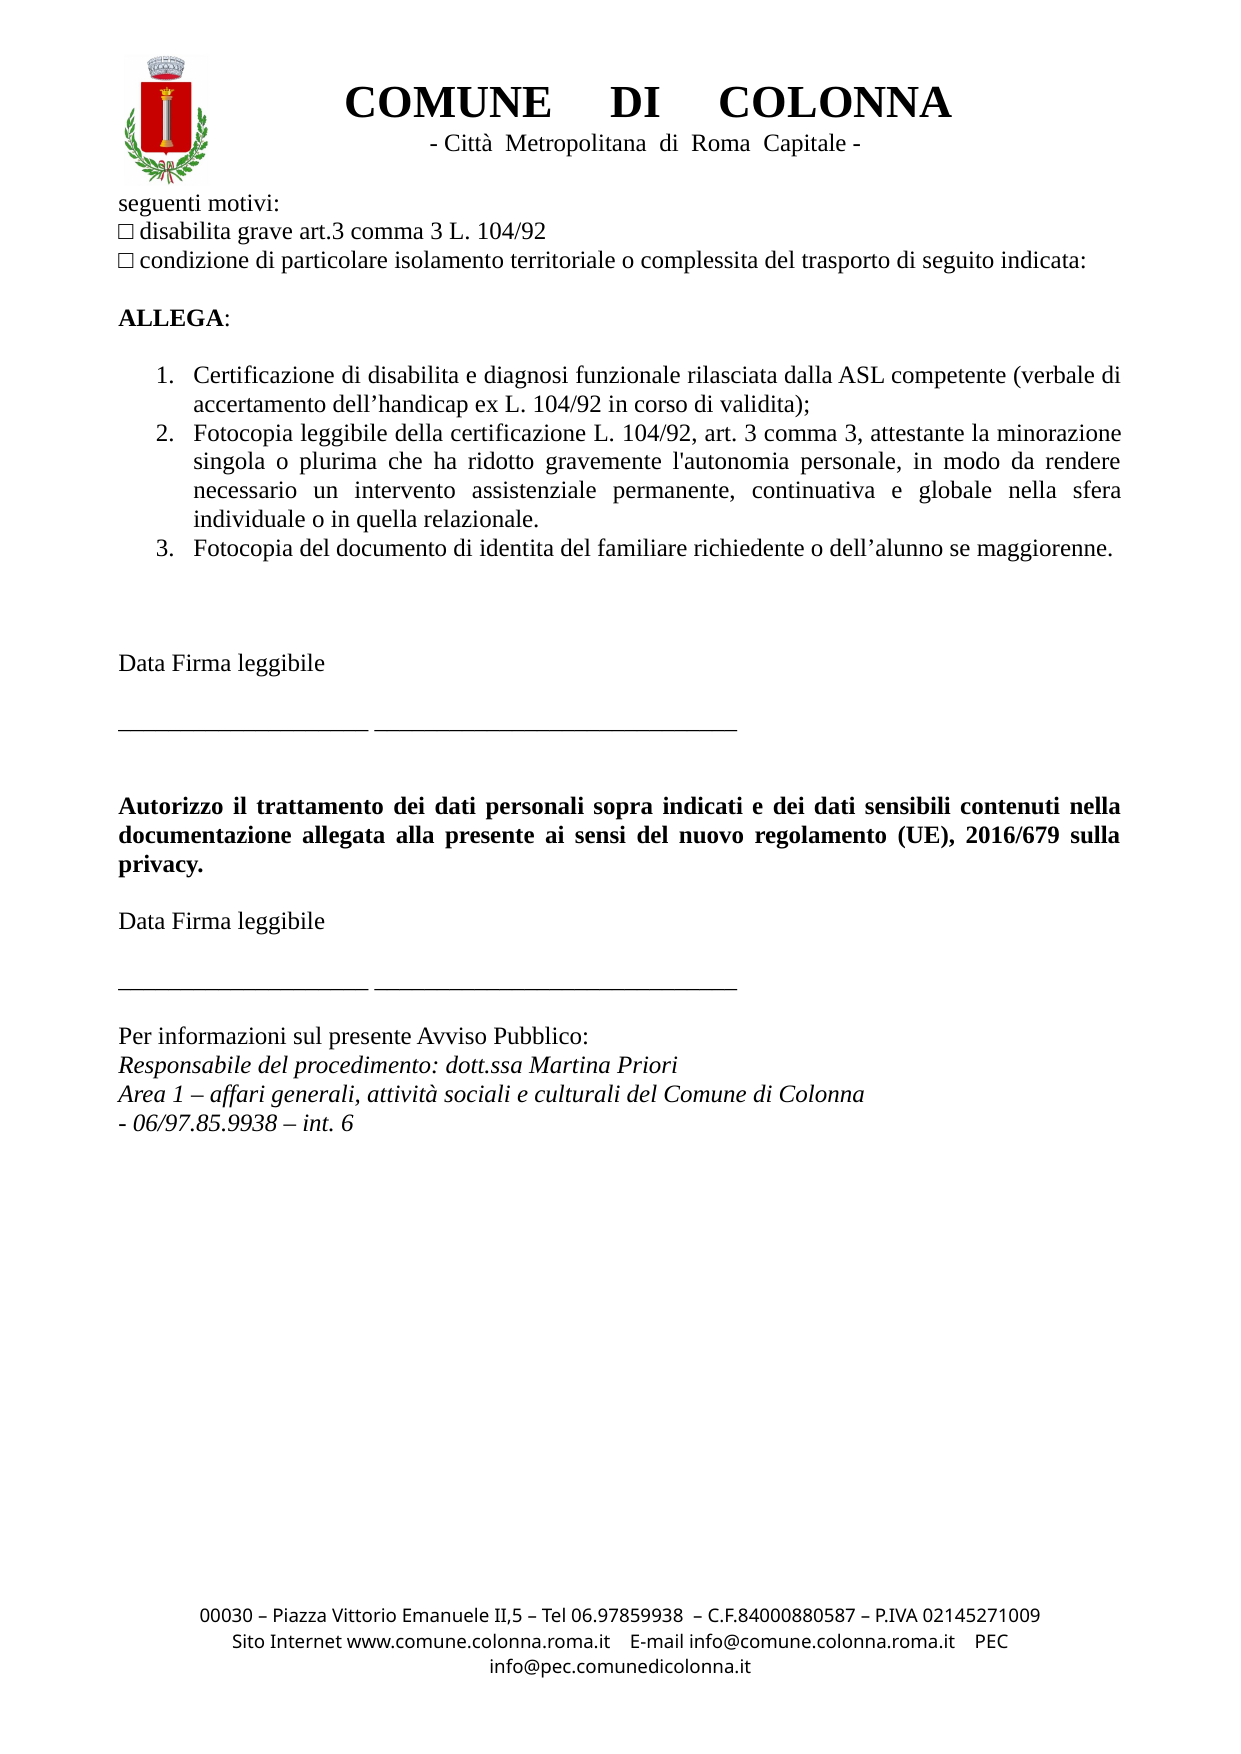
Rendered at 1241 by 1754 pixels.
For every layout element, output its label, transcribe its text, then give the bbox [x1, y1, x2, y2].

text Data Firma leggibile [118, 648, 1122, 676]
text - 06/97.85.9938 – int. 6 [118, 1108, 1122, 1136]
text ____________________ _____________________________ [118, 964, 1122, 993]
text □ disabilita grave art.3 comma 3 L. 104/92 [118, 216, 1122, 245]
text seguenti motivi: [118, 188, 1122, 216]
text Autorizzo il trattamento dei dati personali sopra indicati e dei dati sensibili contenuti nella documentazione allegata alla presente ai sensi del nuovo regolamento (UE), 2016/679 sulla privacy. [118, 791, 1122, 878]
list Fotocopia del documento di identita del familiare richiedente o dell’alunno se maggiorenne. [156, 533, 1122, 561]
text ____________________ _____________________________ [118, 705, 1122, 734]
list Fotocopia leggibile della certificazione L. 104/92, art. 3 comma 3, attestante la minorazione singola o plurima che ha ridotto gravemente l'autonomia personale, in modo da rendere necessario un intervento assistenziale permanente, continuativa e globale nella sfera individuale o in quella relazionale. [156, 418, 1122, 533]
text □ condizione di particolare isolamento territoriale o complessita del trasporto di seguito indicata: [118, 245, 1122, 274]
text Per informazioni sul presente Avviso Pubblico: [118, 1021, 1122, 1050]
text Data Firma leggibile [118, 906, 1122, 935]
text Responsabile del procedimento: dott.ssa Martina Priori [118, 1050, 1122, 1079]
list Certificazione di disabilita e diagnosi funzionale rilasciata dalla ASL competente (verbale di accertamento dell’handicap ex L. 104/92 in corso di validita); [156, 360, 1122, 418]
text Area 1 – affari generali, attività sociali e culturali del Comune di Colonna [118, 1079, 1122, 1108]
text ALLEGA: [118, 303, 1122, 331]
